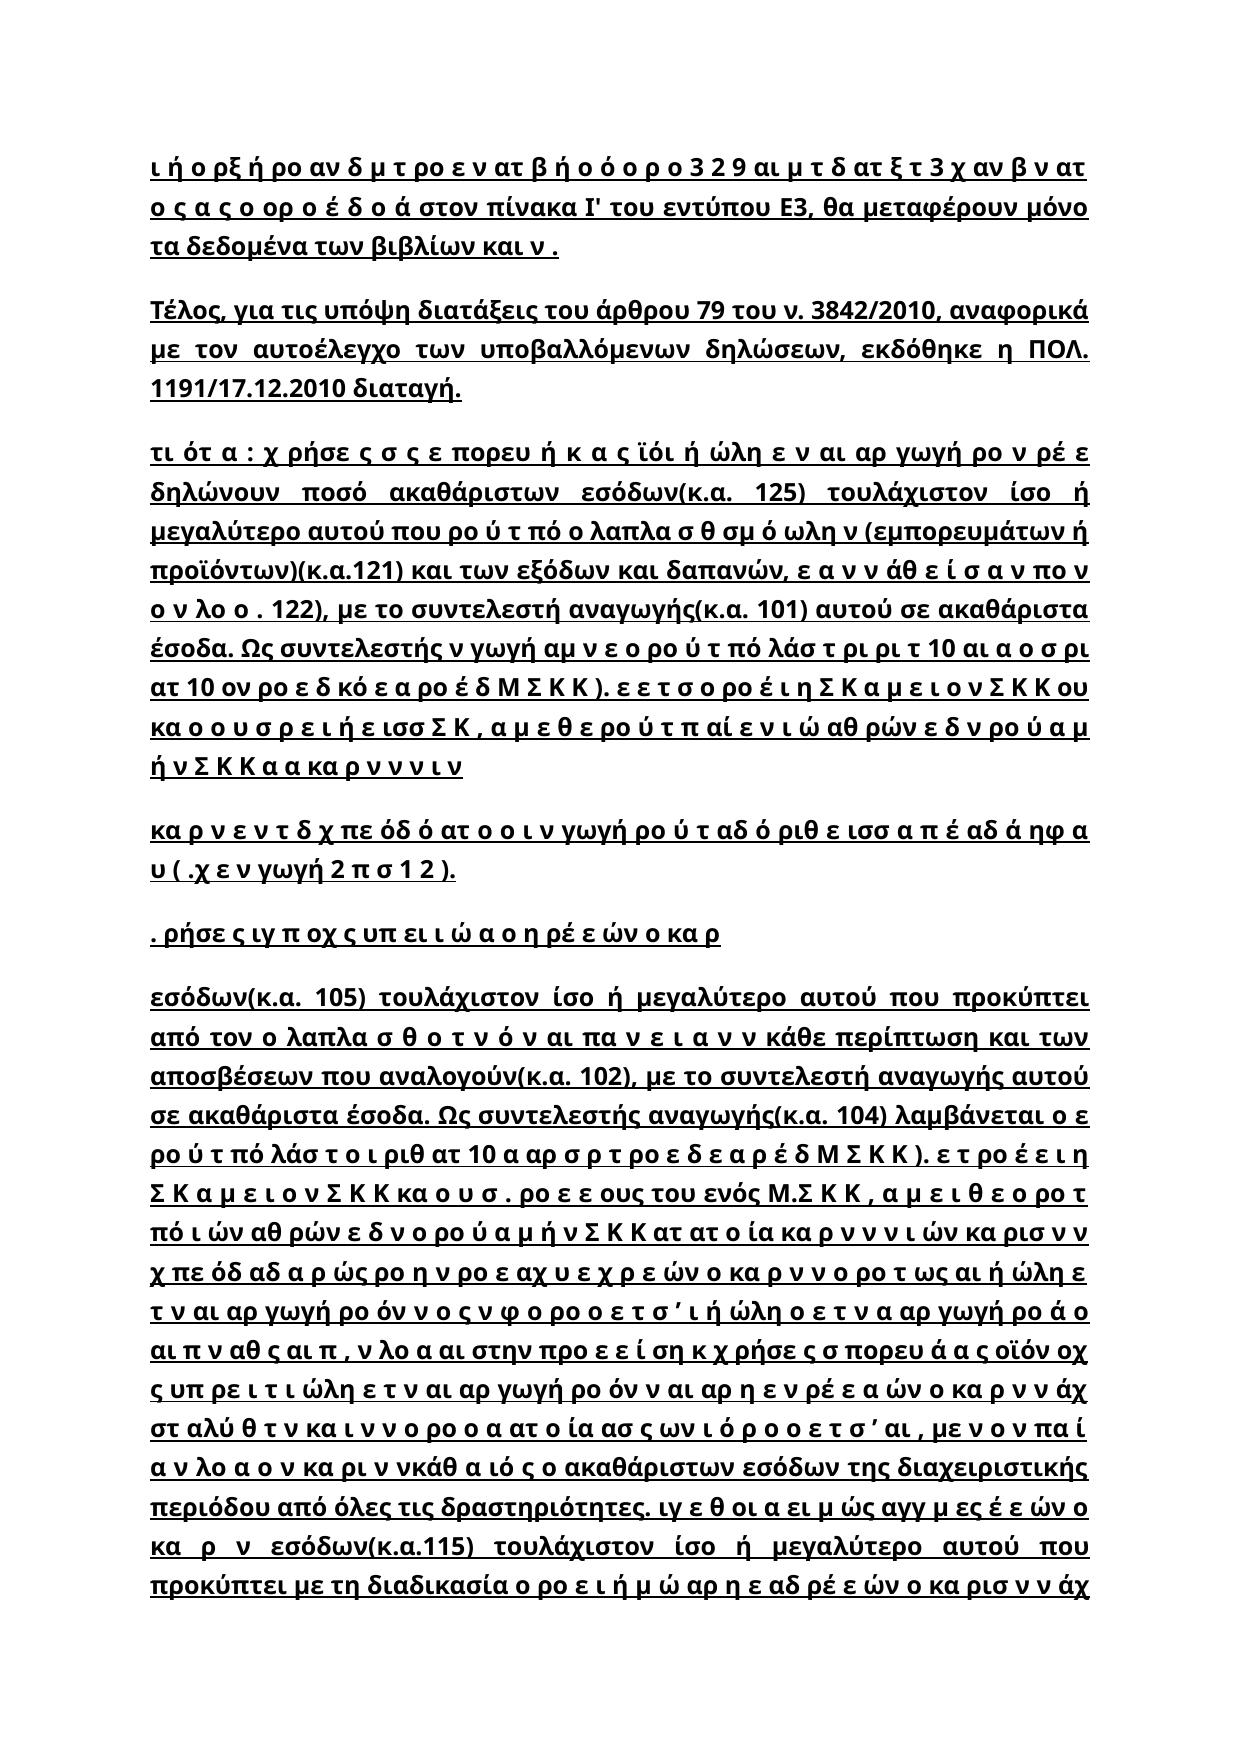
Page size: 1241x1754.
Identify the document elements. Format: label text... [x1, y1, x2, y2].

text υ ( .χ ε ν γωγή 2 π σ 1 2 ). [150, 843, 1090, 886]
text 1191/17.12.2010 διαταγή. [150, 362, 1090, 405]
text μεγαλύτερο αυτού που ρο ύ τ πό ο λαπλα σ θ σμ ό ωλη ν (εμπορευμάτων ή προϊόντων)(κ.α.121) και των εξόδων και δαπανών, ε α ν ν άθ ε ί σ α ν πο ν [150, 505, 1090, 581]
text ατ 10 ον ρο ε δ κό ε α ρο έ δ Μ Σ Κ Κ ). ε ε τ σ ο ρο έ ι η Σ Κ α μ ε ι ο ν Σ Κ Κ ου κα ο ο υ σ ρ ε ι ή ε ισσ Σ Κ , α μ ε θ ε ρο ύ τ π αί ε ν ι ώ αθ ρών ε δ ν ρο ύ α μ [150, 662, 1090, 738]
text έσοδα. Ως συντελεστής ν γωγή αμ ν ε ο ρο ύ τ πό λάσ τ ρι ρι τ 10 αι α ο σ ρι [150, 622, 1090, 660]
text σε ακαθάριστα έσοδα. Ως συντελεστής αναγωγής(κ.α. 104) λαμβάνεται ο ε [150, 1089, 1090, 1126]
text δηλώνουν ποσό ακαθάριστων εσόδων(κ.α. 125) τουλάχιστον ίσο ή [150, 466, 1090, 503]
text εσόδων(κ.α. 105) τουλάχιστον ίσο ή μεγαλύτερο αυτού που προκύπτει [150, 980, 1090, 1009]
text ρο ύ τ πό λάσ τ ο ι ριθ ατ 10 α αρ σ ρ τ ρο ε δ ε α ρ έ δ Μ Σ Κ Κ ). ε τ ρο έ ε ι η Σ Κ α μ ε ι ο ν Σ Κ Κ κα ο υ σ . ρο ε ε ους του ενός Μ.Σ Κ Κ , α μ ε ι θ ε ο ρο τ πό ι ών αθ ρών ε δ ν ο ρο ύ α μ ή ν Σ Κ Κ ατ ατ ο ία κα ρ ν ν ν ι ών κα ρισ ν ν χ πε όδ αδ α ρ ώς ρο η ν ρο ε αχ υ ε χ ρ ε ών ο κα ρ ν ν ο ρο τ ως αι ή ώλη ε τ ν αι αρ γωγή ρο όν ν ο ς ν φ ο ρο ο ε τ σ ’ ι ή ώλη ο ε τ ν α αρ γωγή ρο ά ο [150, 1128, 1090, 1322]
text ο ν λο ο . 122), με το συντελεστή αναγωγής(κ.α. 101) αυτού σε ακαθάριστα [150, 583, 1090, 621]
text κα ρ ν ε ν τ δ χ πε όδ ό ατ ο ο ι ν γωγή ρο ύ τ αδ ό ριθ ε ισσ α π έ αδ ά ηφ α [150, 812, 1090, 841]
text αι π ν αθ ς αι π , ν λο α αι στην προ ε ε ί ση κ χ ρήσε ς σ πορευ ά α ς οϊόν οχ ς υπ ρε ι τ ι ώλη ε τ ν αι αρ γωγή ρο όν ν αι αρ η ε ν ρέ ε α ών ο κα ρ ν ν άχ στ αλύ θ τ ν κα ι ν ν ο ρο ο α ατ ο ία ασ ς ων ι ό ρ ο ο ε τ σ ’ αι , με ν ο ν πα ί α ν λο α ο ν κα ρι ν νκάθ α ιό ς ο ακαθάριστων εσόδων της διαχειριστικής περιόδου από όλες τις δραστηριότητες. ιγ ε θ οι α ει μ ώς αγγ μ ες έ ε ών ο κα ρ ν εσόδων(κ.α.115) τουλάχιστον ίσο ή μεγαλύτερο αυτού που [150, 1324, 1090, 1557]
text από τον ο λαπλα σ θ ο τ ν ό ν αι πα ν ε ι α ν ν κάθε περίπτωση και των [150, 1011, 1090, 1048]
text . ρήσε ς ιγ π οχ ς υπ ει ι ώ α ο η ρέ ε ών ο κα ρ [150, 916, 1090, 950]
text τι ότ α : χ ρήσε ς σ ς ε πορευ ή κ α ς ϊόι ή ώλη ε ν αι αρ γωγή ρο ν ρέ ε [150, 435, 1090, 464]
text Τέλος, για τις υπόψη διατάξεις του άρθρου 79 του ν. 3842/2010, αναφορικά με τον αυτοέλεγχο των υποβαλλόμενων δηλώσεων, εκδόθηκε η ΠΟΛ. [150, 292, 1090, 361]
text προκύπτει με τη διαδικασία ο ρο ε ι ή μ ώ αρ η ε αδ ρέ ε ών ο κα ρισ ν ν άχ [150, 1559, 1090, 1596]
text ι ή ο ρξ ή ρο αν δ μ τ ρο ε ν ατ β ή ο ό ο ρ ο 3 2 9 αι μ τ δ ατ ξ τ 3 χ αν β ν ατ ο ς α ς ο ορ ο έ δ ο ά στον πίνακα Ι' του εντύπου Ε3, θα μεταφέρουν μόνο τα δεδομένα των βιβλίων και ν . [150, 150, 1090, 262]
text αποσβέσεων που αναλογούν(κ.α. 102), με το συντελεστή αναγωγής αυτού [150, 1050, 1090, 1087]
text ή ν Σ Κ Κ α α κα ρ ν ν ν ι ν [150, 740, 1090, 782]
